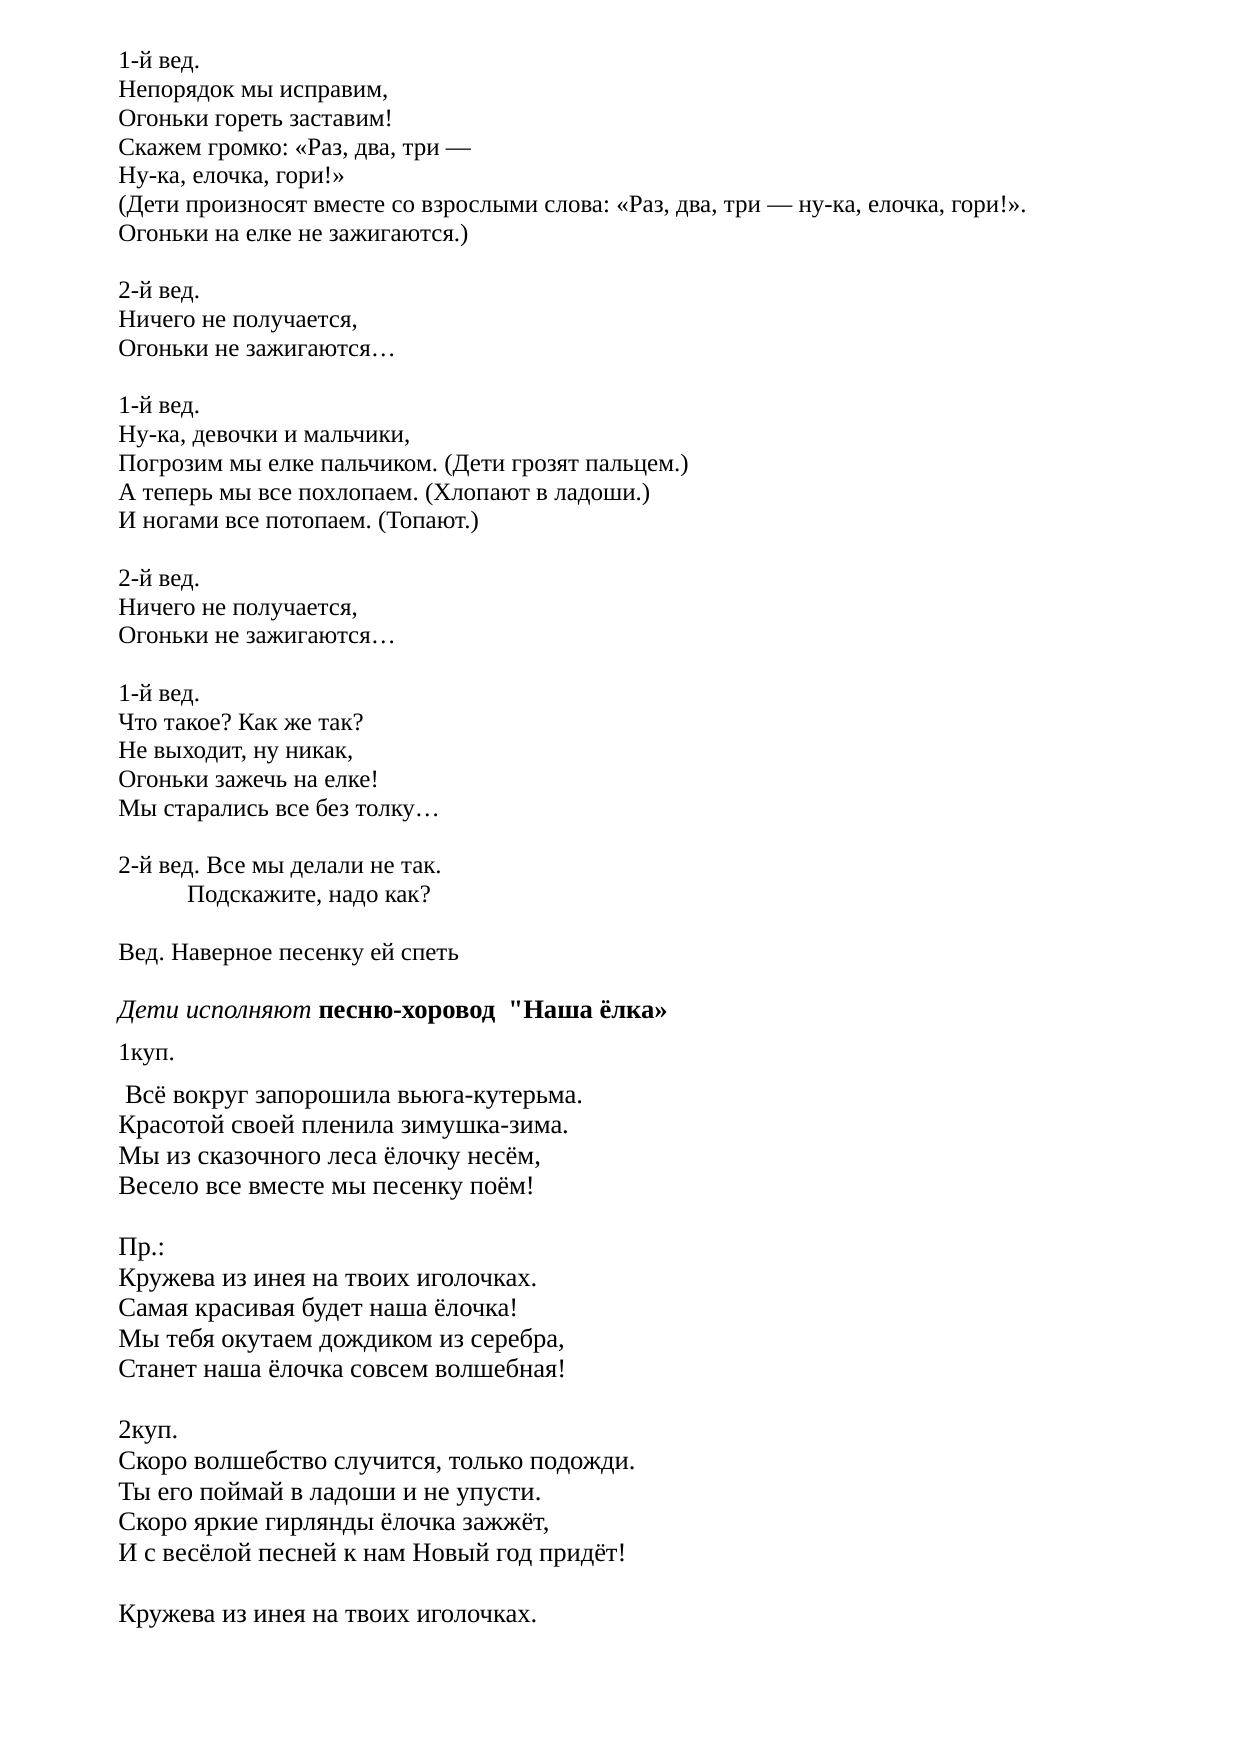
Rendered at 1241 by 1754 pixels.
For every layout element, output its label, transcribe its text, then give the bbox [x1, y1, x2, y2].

text Скоро волшебство случится, только подожди. [118, 1444, 1122, 1475]
text Красотой своей пленила зимушка-зима. [118, 1109, 1122, 1139]
text 1-й вед. Ну-ка, девочки и мальчики, Погрозим мы елке пальчиком. (Дети грозят пальцем.) А теперь мы все похлопаем. (Хлопают в ладоши.) И ногами все потопаем. (Топают.) [118, 362, 1122, 534]
text Вед. Наверное песенку ей спеть [118, 937, 1122, 965]
text 2-й вед. Ничего не получается, Огоньки не зажигаются… [118, 247, 1122, 362]
text Пр.: [118, 1231, 1122, 1261]
text И с весёлой песней к нам Новый год придёт! [118, 1536, 1122, 1567]
text Весело все вместе мы песенку поём! [118, 1170, 1122, 1200]
text Станет наша ёлочка совсем волшебная! [118, 1353, 1122, 1383]
text 1-й вед. Непорядок мы исправим, Огоньки гореть заставим! Скажем громко: «Раз, два, три — Ну-ка, елочка, гори!» (Дети произносят вместе со взрослыми слова: «Раз, два, три — ну-ка, елочка, гори!». Огоньки на елке не зажигаются.) [118, 45, 1122, 247]
text 2-й вед. Все мы делали не так. Подскажите, надо как? [118, 822, 1122, 908]
text Мы тебя окутаем дождиком из серебра, [118, 1322, 1122, 1353]
text 2куп. [118, 1414, 1122, 1444]
text Кружева из инея на твоих иголочках. [118, 1261, 1122, 1292]
text Мы из сказочного леса ёлочку несём, [118, 1139, 1122, 1170]
text Самая красивая будет наша ёлочка! [118, 1292, 1122, 1322]
text Кружева из инея на твоих иголочках. [118, 1597, 1122, 1628]
text 1куп. [118, 1037, 1122, 1066]
text 1-й вед. Что такое? Как же так? Не выходит, ну никак, Огоньки зажечь на елке! Мы старались все без толку… [118, 649, 1122, 822]
text Скоро яркие гирлянды ёлочка зажжёт, [118, 1506, 1122, 1536]
text Дети исполняют песню-хоровод "Наша ёлка» [118, 994, 1122, 1024]
text Всё вокруг запорошила вьюга-кутерьма. [118, 1078, 1122, 1109]
text 2-й вед. Ничего не получается, Огоньки не зажигаются… [118, 534, 1122, 649]
text Ты его поймай в ладоши и не упусти. [118, 1475, 1122, 1506]
